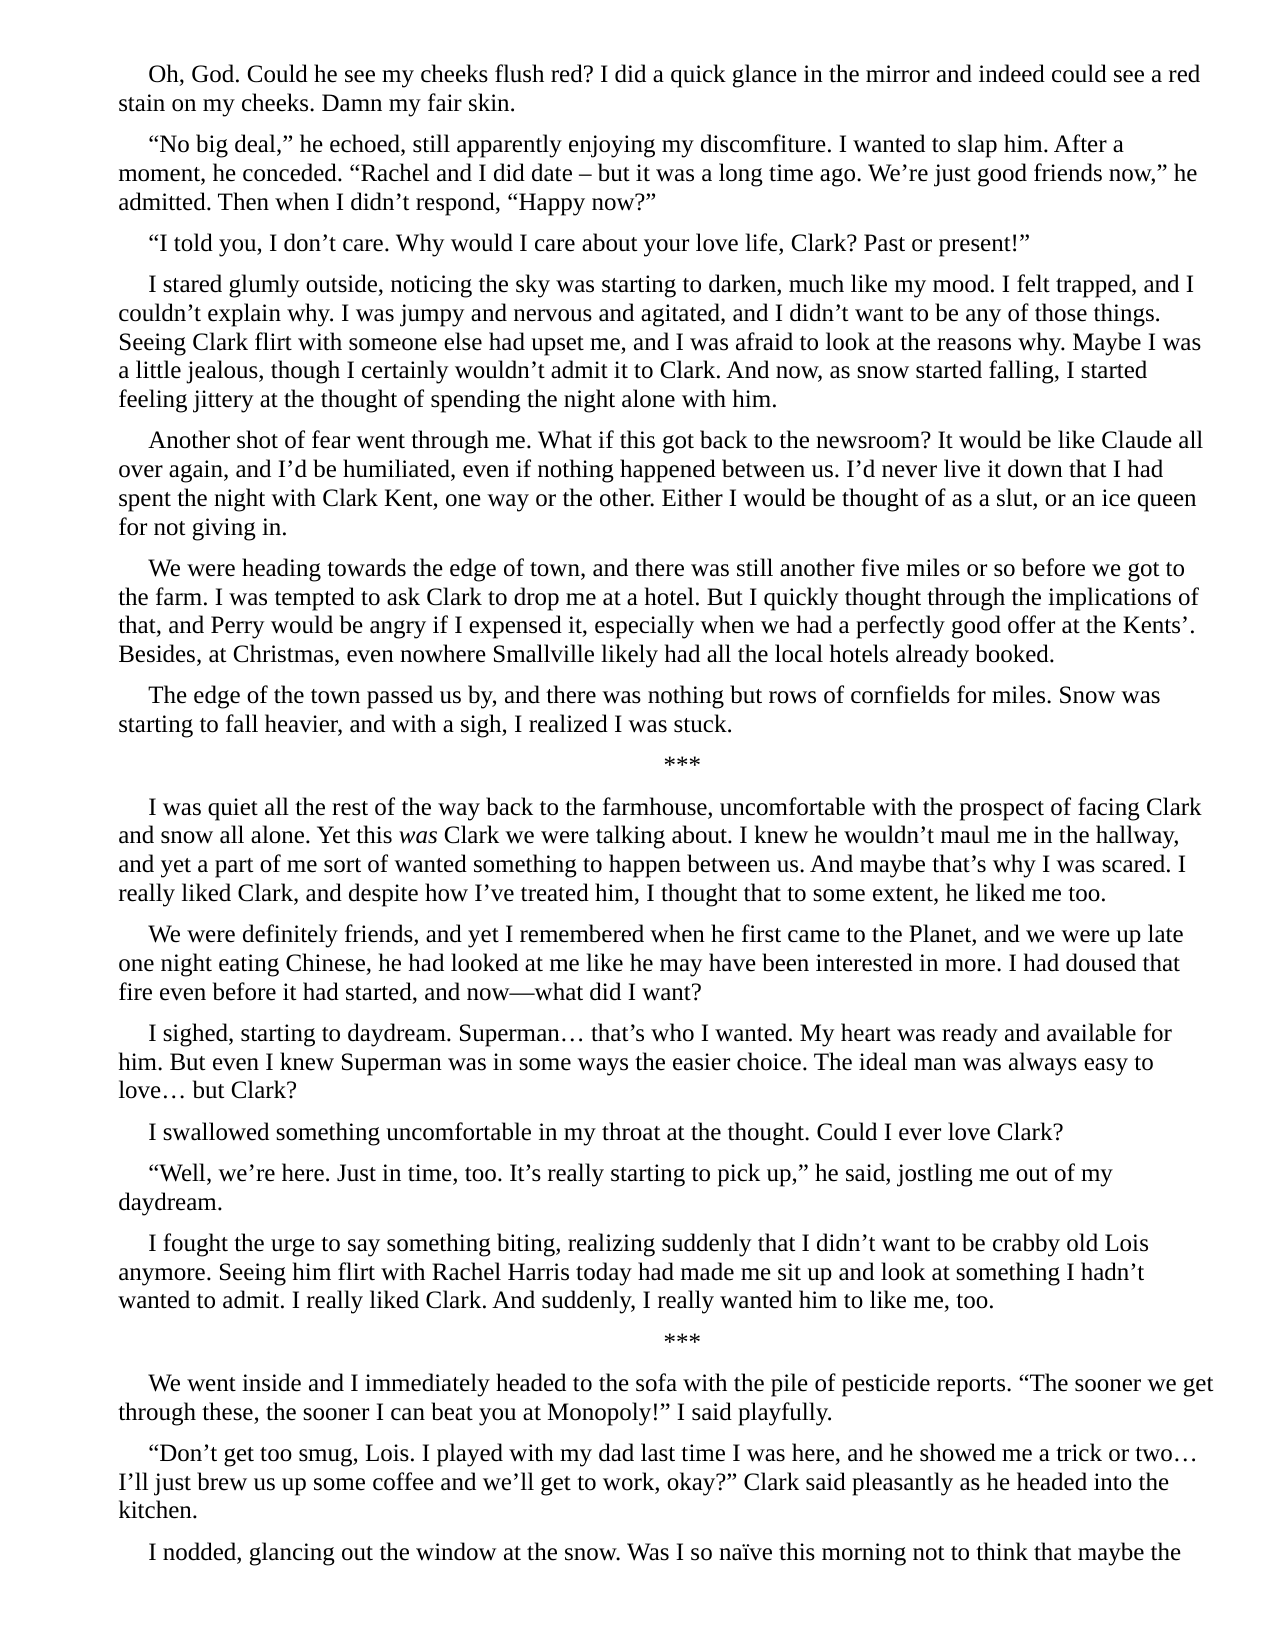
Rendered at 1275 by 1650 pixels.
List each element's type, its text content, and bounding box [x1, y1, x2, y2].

text *** [118, 750, 1216, 779]
text Oh, God. Could he see my cheeks flush red? I did a quick glance in the mirror and indeed could see a red stain on my cheeks. Damn my fair skin. [118, 59, 1216, 117]
text I was quiet all the rest of the way back to the farmhouse, uncomfortable with the prospect of facing Clark and snow all alone. Yet this was Clark we were talking about. I knew he wouldn’t maul me in the hallway, and yet a part of me sort of wanted something to happen between us. And maybe that’s why I was scared. I really liked Clark, and despite how I’ve treated him, I thought that to some extent, he liked me too. [118, 792, 1216, 907]
text We were definitely friends, and yet I remembered when he first came to the Planet, and we were up late one night eating Chinese, he had looked at me like he may have been interested in more. I had doused that fire even before it had started, and now—what did I want? [118, 919, 1216, 1005]
text I swallowed something uncomfortable in my throat at the thought. Could I ever love Clark? [118, 1117, 1216, 1145]
text I stared glumly outside, noticing the sky was starting to darken, much like my mood. I felt trapped, and I couldn’t explain why. I was jumpy and nervous and agitated, and I didn’t want to be any of those things. Seeing Clark flirt with someone else had upset me, and I was afraid to look at the reasons why. Maybe I was a little jealous, though I certainly wouldn’t admit it to Clark. And now, as snow started falling, I started feeling jittery at the thought of spending the night alone with him. [118, 269, 1216, 413]
text I fought the urge to say something biting, realizing suddenly that I didn’t want to be crabby old Lois anymore. Seeing him flirt with Rachel Harris today had made me sit up and look at something I hadn’t wanted to admit. I really liked Clark. And suddenly, I really wanted him to like me, too. [118, 1228, 1216, 1314]
text We went inside and I immediately headed to the sofa with the pile of pesticide reports. “The sooner we get through these, the sooner I can beat you at Monopoly!” I said playfully. [118, 1368, 1216, 1425]
text We were heading towards the edge of town, and there was still another five miles or so before we got to the farm. I was tempted to ask Clark to drop me at a hotel. But I quickly thought through the implications of that, and Perry would be angry if I expensed it, especially when we had a perfectly good offer at the Kents’. Besides, at Christmas, even nowhere Smallville likely had all the local hotels already booked. [118, 553, 1216, 668]
text “Well, we’re here. Just in time, too. It’s really starting to pick up,” he said, jostling me out of my daydream. [118, 1158, 1216, 1215]
text *** [118, 1327, 1216, 1355]
text Another shot of fear went through me. What if this got back to the newsroom? It would be like Claude all over again, and I’d be humiliated, even if nothing happened between us. I’d never live it down that I had spent the night with Clark Kent, one way or the other. Either I would be thought of as a slut, or an ice queen for not giving in. [118, 425, 1216, 540]
text I sighed, starting to daydream. Superman… that’s who I wanted. My heart was ready and available for him. But even I knew Superman was in some ways the easier choice. The ideal man was always easy to love… but Clark? [118, 1018, 1216, 1104]
text “Don’t get too smug, Lois. I played with my dad last time I was here, and he showed me a trick or two… I’ll just brew us up some coffee and we’ll get to work, okay?” Clark said pleasantly as he headed into the kitchen. [118, 1438, 1216, 1524]
text “No big deal,” he echoed, still apparently enjoying my discomfiture. I wanted to slap him. After a moment, he conceded. “Rachel and I did date – but it was a long time ago. We’re just good friends now,” he admitted. Then when I didn’t respond, “Happy now?” [118, 129, 1216, 215]
text “I told you, I don’t care. Why would I care about your love life, Clark? Past or present!” [118, 228, 1216, 257]
text The edge of the town passed us by, and there was nothing but rows of cornfields for miles. Snow was starting to fall heavier, and with a sigh, I realized I was stuck. [118, 680, 1216, 738]
text I nodded, glancing out the window at the snow. Was I so naïve this morning not to think that maybe the [118, 1537, 1216, 1565]
